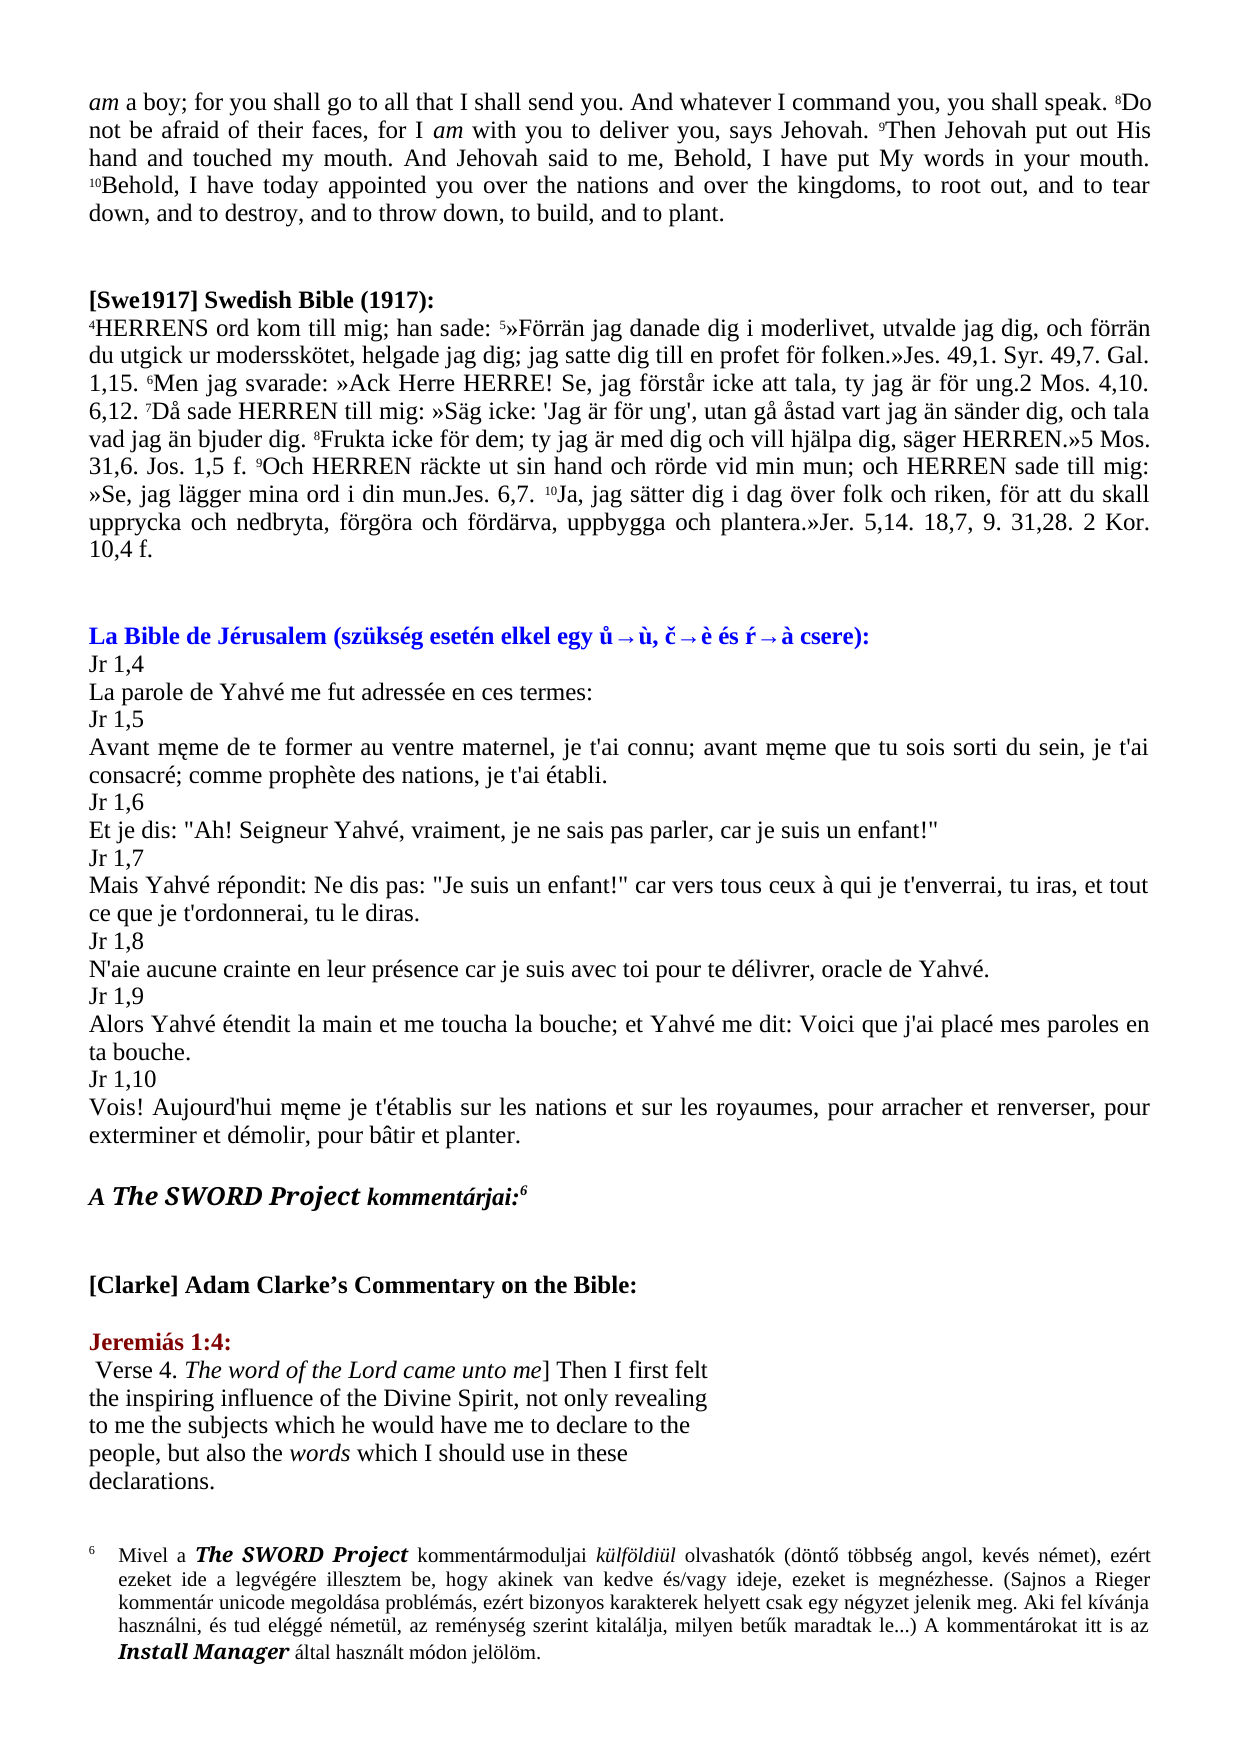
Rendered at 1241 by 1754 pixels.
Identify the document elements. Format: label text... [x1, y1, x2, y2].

text Jr 1,5 [88, 705, 1152, 733]
text Jr 1,4 [88, 650, 1152, 678]
text 4HERRENS ord kom till mig; han sade: 5»Förrän jag danade dig i moderlivet, utvalde jag dig, och förrän du utgick ur modersskötet, helgade jag dig; jag satte dig till en profet för folken.»Jes. 49,1. Syr. 49,7. Gal. 1,15. 6Men jag svarade: »Ack Herre HERRE! Se, jag förstår icke att tala, ty jag är för ung.2 Mos. 4,10. 6,12. 7Då sade HERREN till mig: »Säg icke: 'Jag är för ung', utan gå åstad vart jag än sänder dig, och tala vad jag än bjuder dig. 8Frukta icke för dem; ty jag är med dig och vill hjälpa dig, säger HERREN.»5 Mos. 31,6. Jos. 1,5 f. 9Och HERREN räckte ut sin hand och rörde vid min mun; och HERREN sade till mig: »Se, jag lägger mina ord i din mun.Jes. 6,7. 10Ja, jag sätter dig i dag över folk och riken, för att du skall upprycka och nedbryta, förgöra och fördärva, uppbygga och plantera.»Jer. 5,14. 18,7, 9. 31,28. 2 Kor. 10,4 f. [88, 314, 1152, 563]
text Alors Yahvé étendit la main et me toucha la bouche; et Yahvé me dit: Voici que j'ai placé mes paroles en ta bouche. [88, 1010, 1152, 1066]
text Jr 1,10 [88, 1066, 1152, 1093]
text Jr 1,9 [88, 982, 1152, 1010]
text [Swe1917] Swedish Bible (1917): [88, 286, 1152, 314]
text Jr 1,7 [88, 844, 1152, 872]
text am a boy; for you shall go to all that I shall send you. And whatever I command you, you shall speak. 8Do not be afraid of their faces, for I am with you to deliver you, says Jehovah. 9Then Jehovah put out His hand and touched my mouth. And Jehovah said to me, Behold, I have put My words in your mouth. 10Behold, I have today appointed you over the nations and over the kingdoms, to root out, and to tear down, and to destroy, and to throw down, to build, and to plant. [88, 88, 1152, 227]
text Jeremiás 1:4: [88, 1328, 1152, 1356]
text La Bible de Jérusalem (szükség esetén elkel egy ů→ù, č→è és ŕ→à csere): [88, 622, 1152, 650]
text Et je dis: "Ah! Seigneur Yahvé, vraiment, je ne sais pas parler, car je suis un enfant!" [88, 816, 1152, 844]
text Jr 1,8 [88, 927, 1152, 955]
text Mais Yahvé répondit: Ne dis pas: "Je suis un enfant!" car vers tous ceux à qui je t'enverrai, tu iras, et tout ce que je t'ordonnerai, tu le diras. [88, 872, 1152, 927]
text [Clarke] Adam Clarke’s Commentary on the Bible: [88, 1271, 1152, 1299]
text Vois! Aujourd'hui męme je t'établis sur les nations et sur les royaumes, pour arracher et renverser, pour exterminer et démolir, pour bâtir et planter. [88, 1093, 1152, 1149]
text La parole de Yahvé me fut adressée en ces termes: [88, 678, 1152, 705]
text N'aie aucune crainte en leur présence car je suis avec toi pour te délivrer, oracle de Yahvé. [88, 955, 1152, 982]
text Jr 1,6 [88, 788, 1152, 816]
text Verse 4. The word of the Lord came unto me] Then I first felt the inspiring influence of the Divine Spirit, not only revealing to me the subjects which he would have me to declare to the people, but also the words which I should use in these declarations. [88, 1356, 1152, 1522]
text A The SWORD Project kommentárjai: [88, 1178, 1152, 1212]
text Mivel a The SWORD Project kommentármoduljai külföldiül olvashatók (döntő többség angol, kevés német), ezért ezeket ide a legvégére illesztem be, hogy akinek van kedve és/vagy ideje, ezeket is megnézhesse. (Sajnos a Rieger kommentár unicode megoldása problémás, ezért bizonyos karakterek helyett csak egy négyzet jelenik meg. Aki fel kívánja használni, és tud eléggé németül, az reménység szerint kitalálja, milyen betűk maradtak le...) A kommentárokat itt is az Install Manager által használt módon jelölöm. [88, 1540, 1152, 1665]
text Avant męme de te former au ventre maternel, je t'ai connu; avant męme que tu sois sorti du sein, je t'ai consacré; comme prophète des nations, je t'ai établi. [88, 733, 1152, 788]
